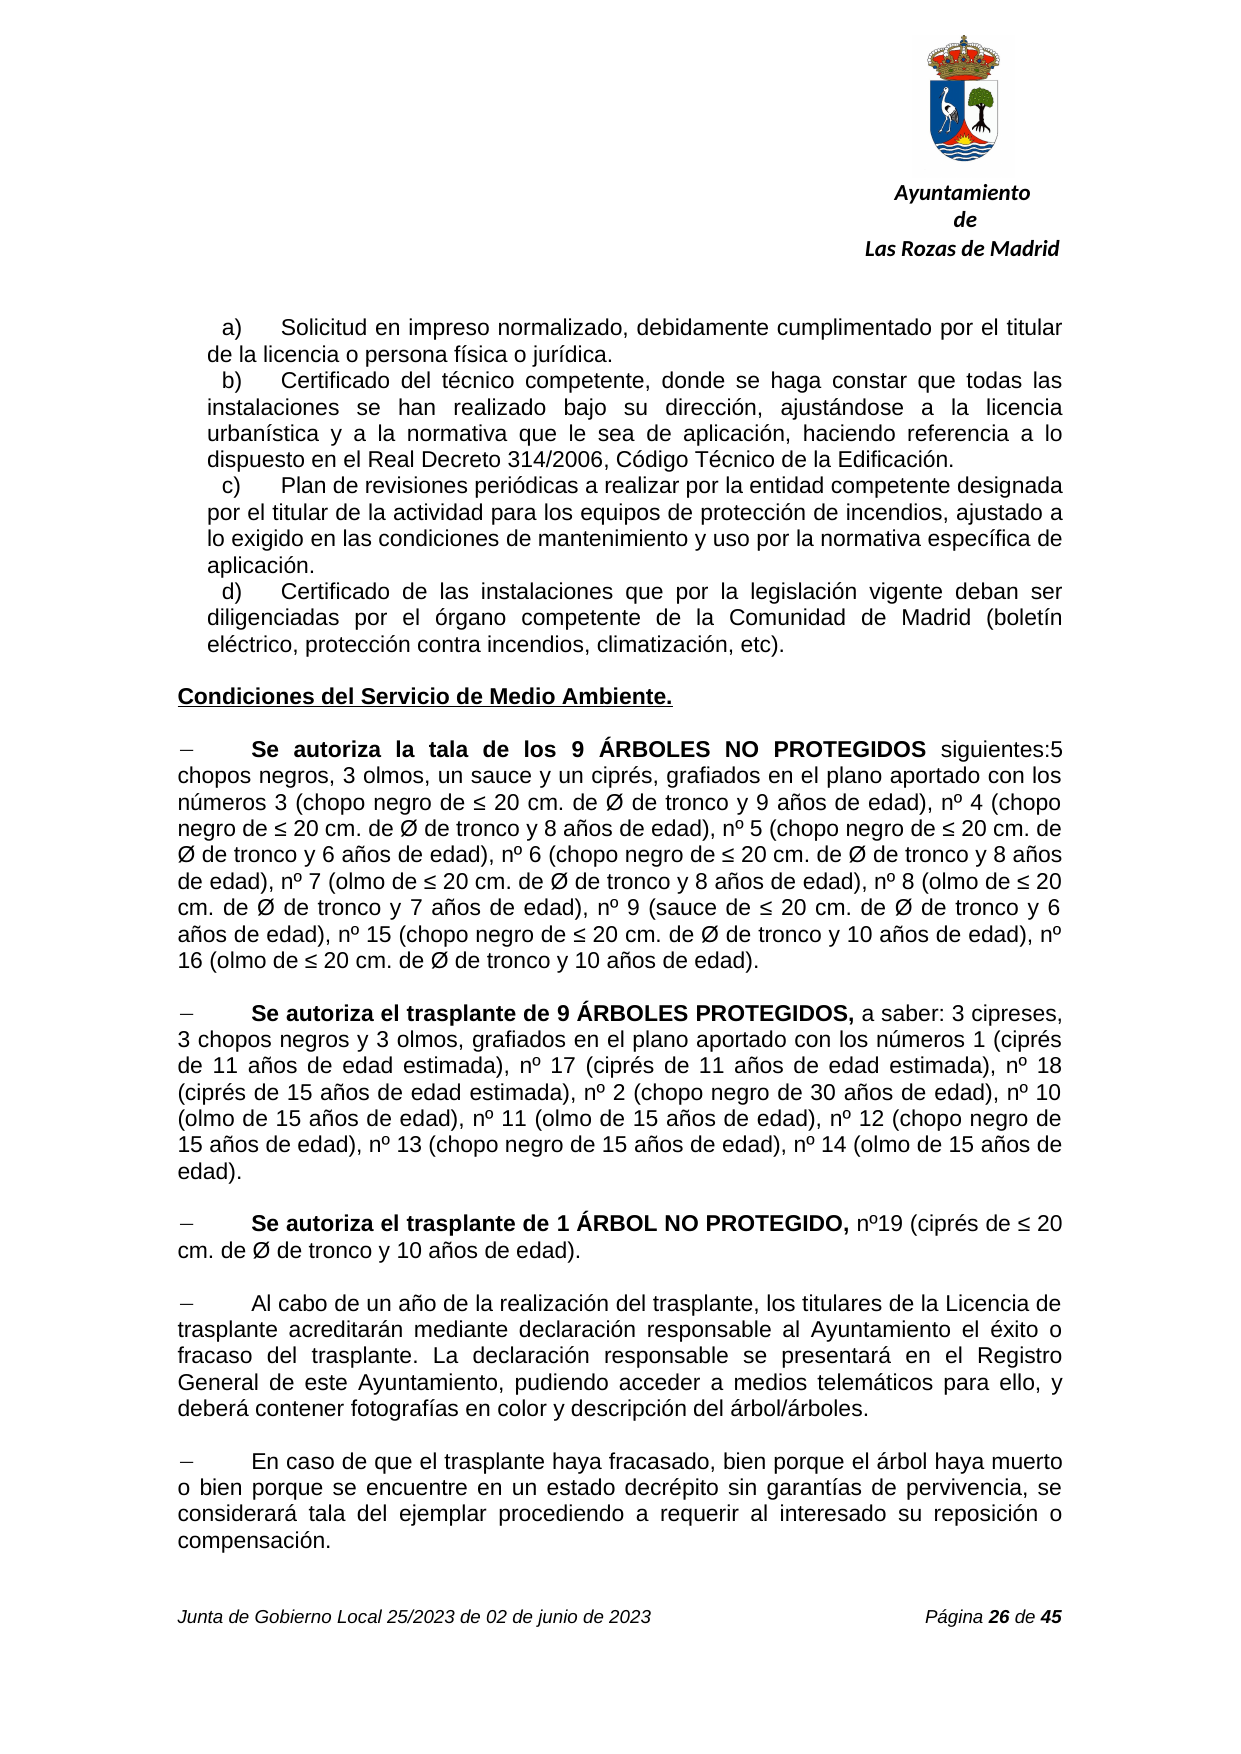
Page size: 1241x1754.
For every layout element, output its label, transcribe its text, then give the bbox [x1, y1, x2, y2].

list Se autoriza el trasplante de 1 ÁRBOL NO PROTEGIDO, nº19 (ciprés de ≤ 20 cm. de Ø de tronco y 10 años de edad). [177, 1210, 1063, 1263]
text Condiciones del Servicio de Medio Ambiente. [177, 683, 1063, 710]
text c) Plan de revisiones periódicas a realizar por la entidad competente designada por el titular de la actividad para los equipos de protección de incendios, ajustado a lo exigido en las condiciones de mantenimiento y uso por la normativa específica de aplicación. [207, 472, 1063, 578]
list Al cabo de un año de la realización del trasplante, los titulares de la Licencia de trasplante acreditarán mediante declaración responsable al Ayuntamiento el éxito o fracaso del trasplante. La declaración responsable se presentará en el Registro General de este Ayuntamiento, pudiendo acceder a medios telemáticos para ello, y deberá contener fotografías en color y descripción del árbol/árboles. [177, 1289, 1063, 1421]
list Se autoriza el trasplante de 9 ÁRBOLES PROTEGIDOS, a saber: 3 cipreses, 3 chopos negros y 3 olmos, grafiados en el plano aportado con los números 1 (ciprés de 11 años de edad estimada), nº 17 (ciprés de 11 años de edad estimada), nº 18 (ciprés de 15 años de edad estimada), nº 2 (chopo negro de 30 años de edad), nº 10 (olmo de 15 años de edad), nº 11 (olmo de 15 años de edad), nº 12 (chopo negro de 15 años de edad), nº 13 (chopo negro de 15 años de edad), nº 14 (olmo de 15 años de edad). [177, 999, 1063, 1184]
text d) Certificado de las instalaciones que por la legislación vigente deban ser diligenciadas por el órgano competente de la Comunidad de Madrid (boletín eléctrico, protección contra incendios, climatización, etc). [207, 578, 1063, 657]
list Se autoriza la tala de los 9 ÁRBOLES NO PROTEGIDOS siguientes:5 chopos negros, 3 olmos, un sauce y un ciprés, grafiados en el plano aportado con los números 3 (chopo negro de ≤ 20 cm. de Ø de tronco y 9 años de edad), nº 4 (chopo negro de ≤ 20 cm. de Ø de tronco y 8 años de edad), nº 5 (chopo negro de ≤ 20 cm. de Ø de tronco y 6 años de edad), nº 6 (chopo negro de ≤ 20 cm. de Ø de tronco y 8 años de edad), nº 7 (olmo de ≤ 20 cm. de Ø de tronco y 8 años de edad), nº 8 (olmo de ≤ 20 cm. de Ø de tronco y 7 años de edad), nº 9 (sauce de ≤ 20 cm. de Ø de tronco y 6 años de edad), nº 15 (chopo negro de ≤ 20 cm. de Ø de tronco y 10 años de edad), nº 16 (olmo de ≤ 20 cm. de Ø de tronco y 10 años de edad). [177, 736, 1063, 973]
text b) Certificado del técnico competente, donde se haga constar que todas las instalaciones se han realizado bajo su dirección, ajustándose a la licencia urbanística y a la normativa que le sea de aplicación, haciendo referencia a lo dispuesto en el Real Decreto 314/2006, Código Técnico de la Edificación. [207, 367, 1063, 472]
list En caso de que el trasplante haya fracasado, bien porque el árbol haya muerto o bien porque se encuentre en un estado decrépito sin garantías de pervivencia, se considerará tala del ejemplar procediendo a requerir al interesado su reposición o compensación. [177, 1448, 1063, 1553]
text a) Solicitud en impreso normalizado, debidamente cumplimentado por el titular de la licencia o persona física o jurídica. [207, 314, 1063, 367]
